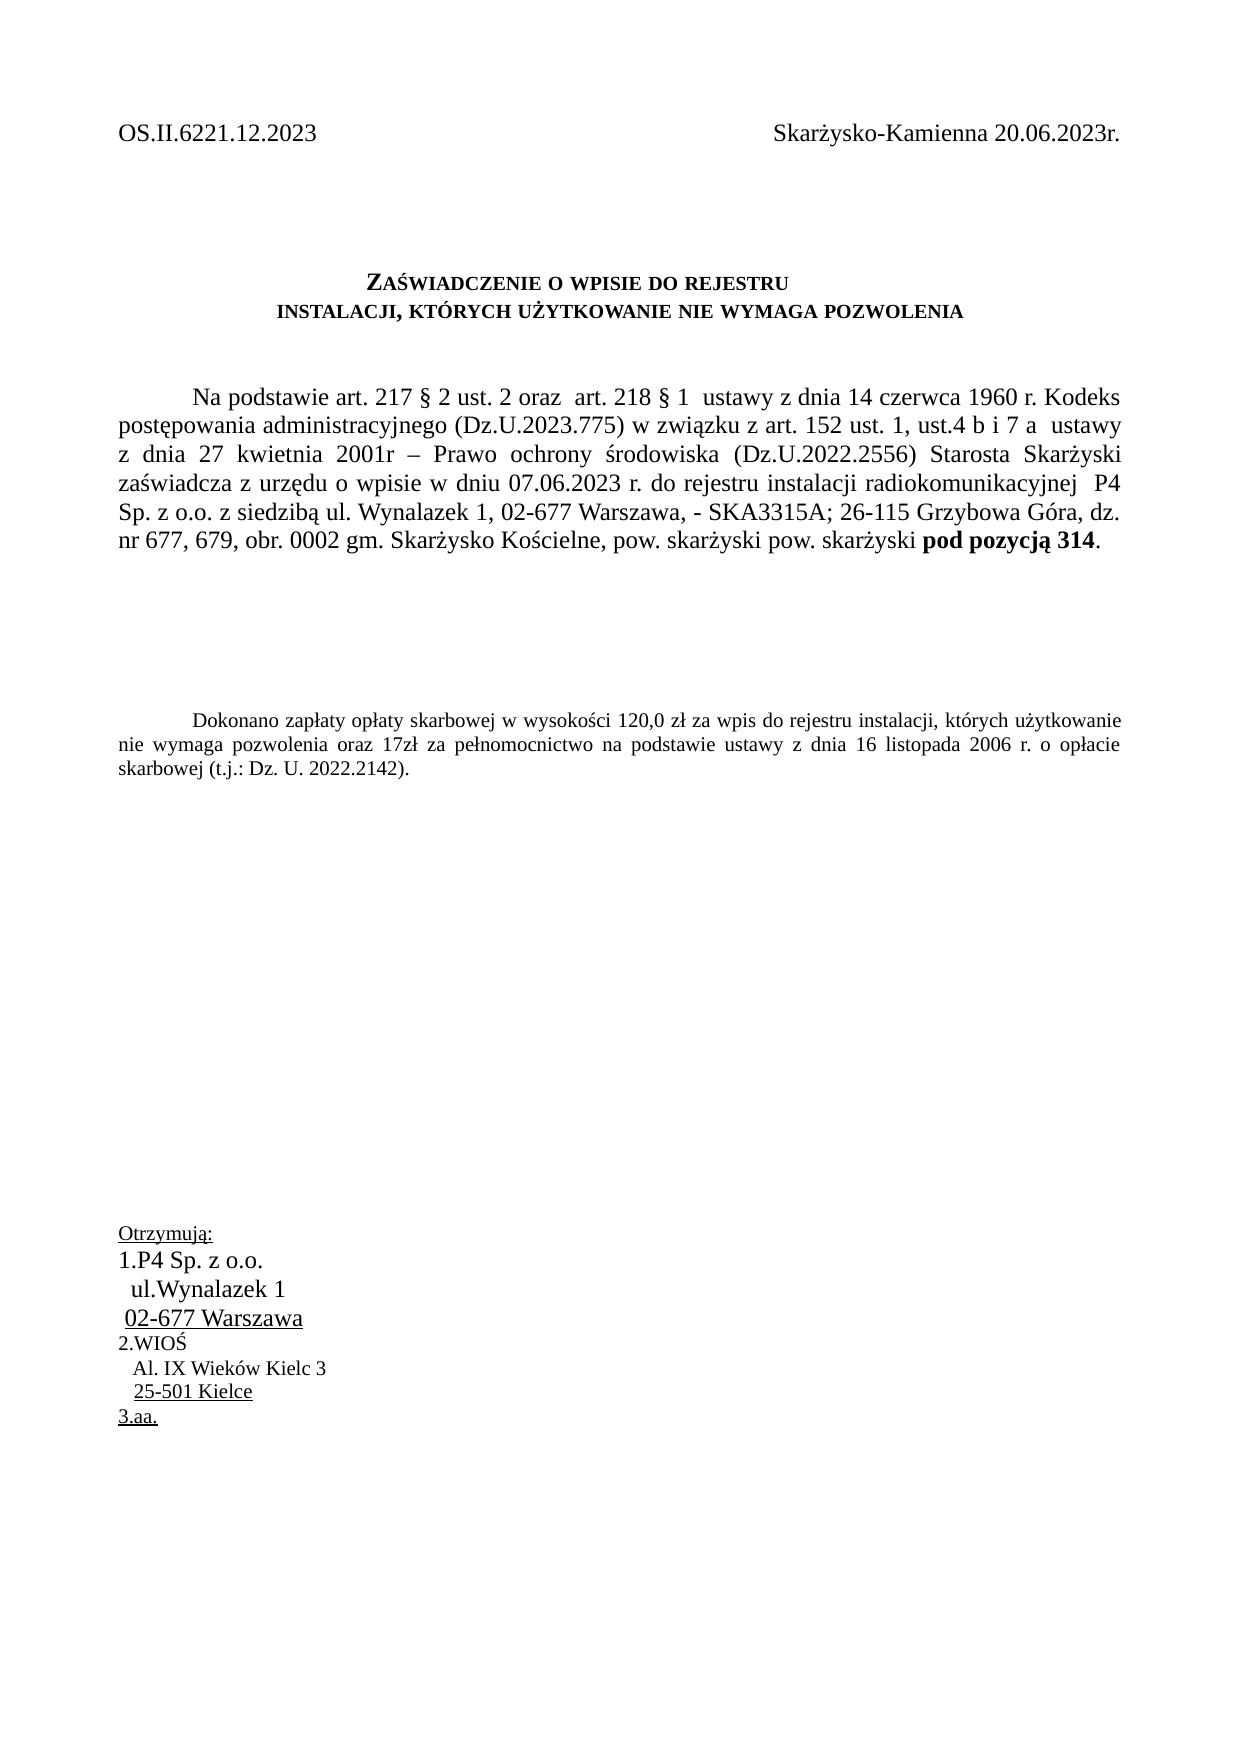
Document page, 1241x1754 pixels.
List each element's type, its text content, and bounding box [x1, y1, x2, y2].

text Al. IX Wieków Kielc 3 [118, 1355, 1122, 1379]
text instalacji, których użytkowanie nie wymaga pozwolenia [118, 295, 1122, 324]
text 1.P4 Sp. z o.o. [118, 1245, 1122, 1274]
text OS.II.6221.12.2023 Skarżysko-Kamienna 20.06.2023r. [118, 118, 1122, 147]
text 02-677 Warszawa [118, 1303, 1122, 1331]
text Na podstawie art. 217 § 2 ust. 2 oraz art. 218 § 1 ustawy z dnia 14 czerwca 1960 r. Kodeks postępowania administracyjnego (Dz.U.2023.775) w związku z art. 152 ust. 1, ust.4 b i 7 a ustawy z dnia 27 kwietnia 2001r – Prawo ochrony środowiska (Dz.U.2022.2556) Starosta Skarżyski zaświadcza z urzędu o wpisie w dniu 07.06.2023 r. do rejestru instalacji radiokomunikacyjnej P4 Sp. z o.o. z siedzibą ul. Wynalazek 1, 02-677 Warszawa, - SKA3315A; 26-115 Grzybowa Góra, dz. nr 677, 679, obr. 0002 gm. Skarżysko Kościelne, pow. skarżyski pow. skarżyski pod pozycją 314. [118, 382, 1122, 554]
text 2.WIOŚ [118, 1331, 1122, 1355]
text ul.Wynalazek 1 [118, 1274, 1122, 1303]
text Zaświadczenie o wpisie do rejestru [118, 267, 1122, 295]
text 3.aa. [118, 1403, 1122, 1428]
text 25-501 Kielce [118, 1379, 1122, 1403]
text Dokonano zapłaty opłaty skarbowej w wysokości 120,0 zł za wpis do rejestru instalacji, których użytkowanie nie wymaga pozwolenia oraz 17zł za pełnomocnictwo na podstawie ustawy z dnia 16 listopada 2006 r. o opłacie skarbowej (t.j.: Dz. U. 2022.2142). [118, 708, 1122, 780]
text Otrzymują: [118, 1221, 1122, 1245]
